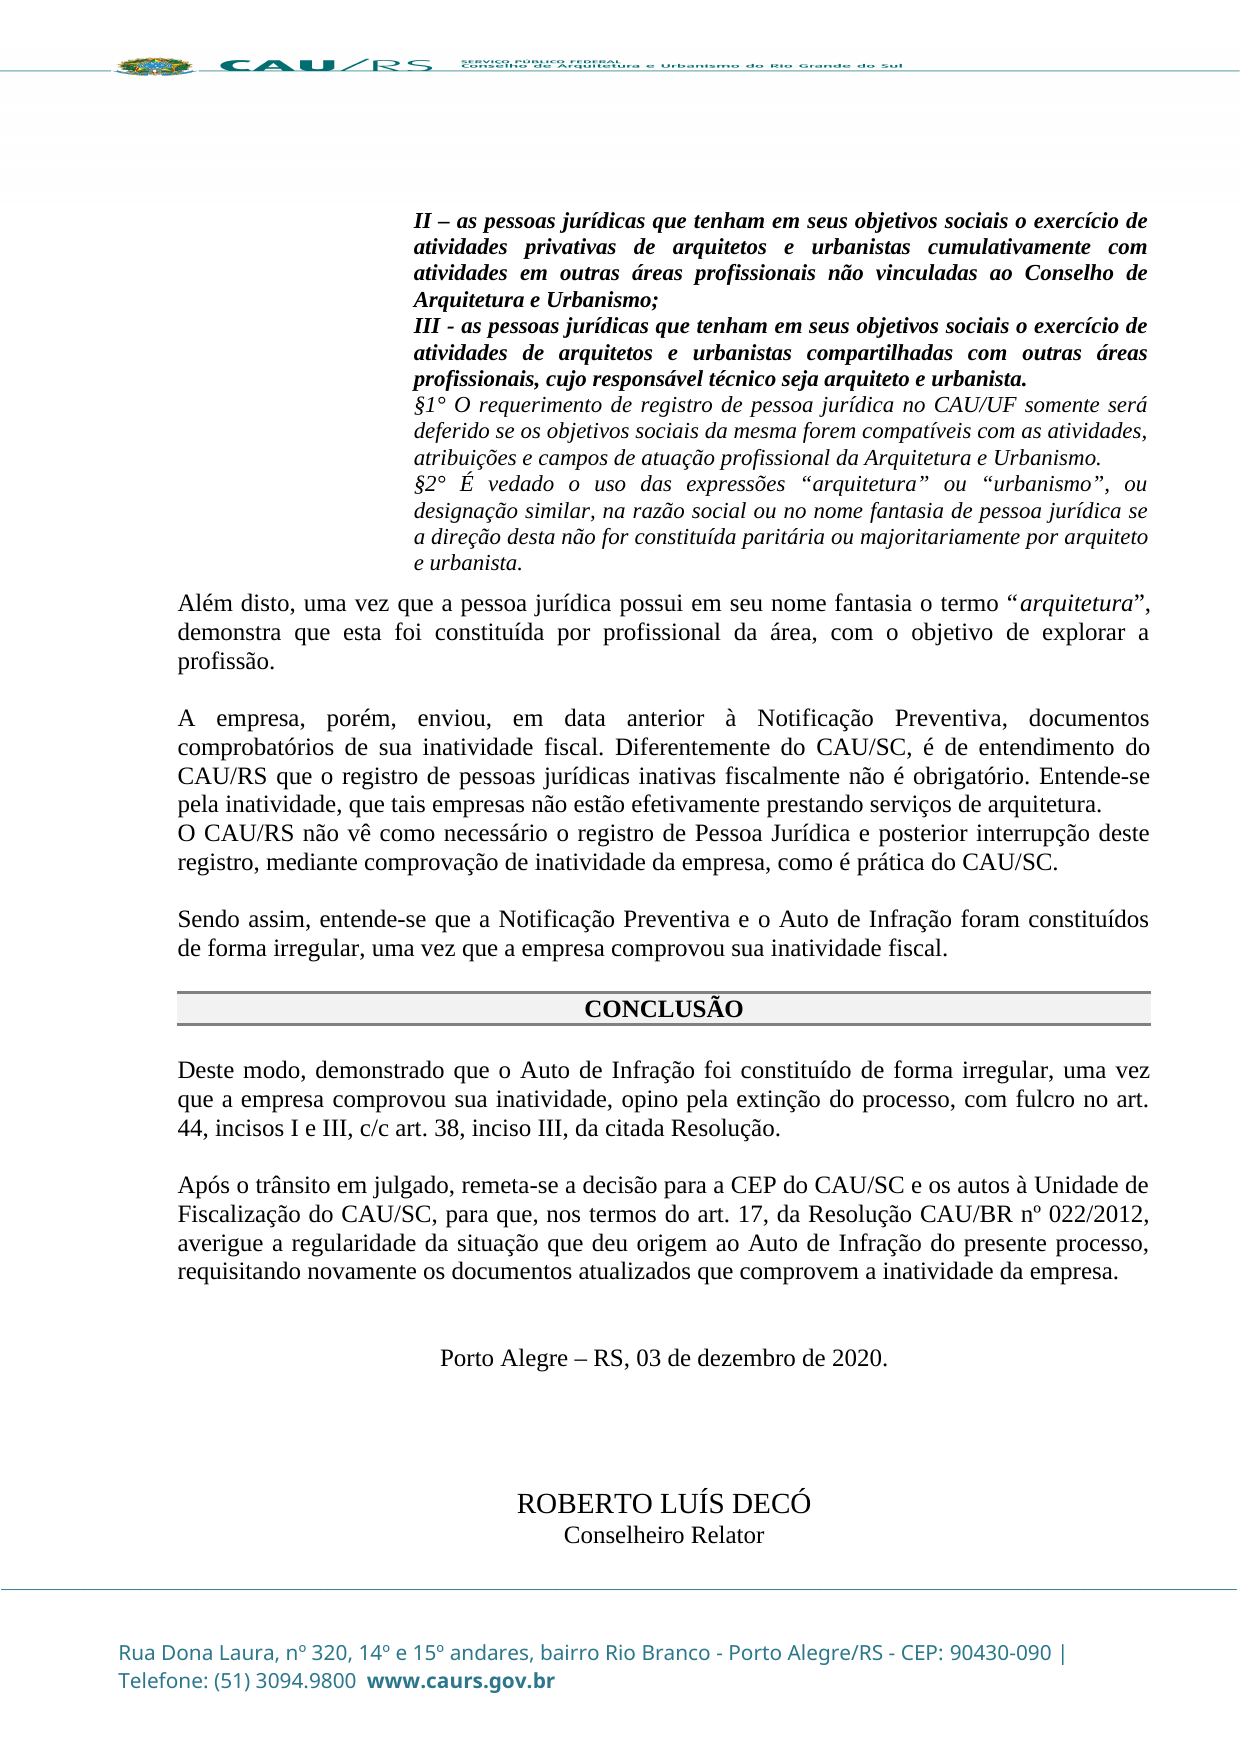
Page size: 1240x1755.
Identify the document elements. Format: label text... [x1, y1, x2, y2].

text III - as pessoas jurídicas que tenham em seus objetivos sociais o exercício de atividades de arquitetos e urbanistas compartilhadas com outras áreas profissionais, cujo responsável técnico seja arquiteto e urbanista. [413, 312, 1151, 391]
text Além disto, uma vez que a pessoa jurídica possui em seu nome fantasia o termo “arquitetura”, demonstra que esta foi constituída por profissional da área, com o objetivo de explorar a profissão. [177, 588, 1151, 674]
text Conselheiro Relator [177, 1520, 1151, 1549]
text Deste modo, demonstrado que o Auto de Infração foi constituído de forma irregular, uma vez que a empresa comprovou sua inatividade, opino pela extinção do processo, com fulcro no art. 44, incisos I e III, c/c art. 38, inciso III, da citada Resolução. [177, 1055, 1151, 1141]
text §1° O requerimento de registro de pessoa jurídica no CAU/UF somente será deferido se os objetivos sociais da mesma forem compatíveis com as atividades, atribuições e campos de atuação profissional da Arquitetura e Urbanismo. [413, 391, 1151, 470]
table_header CONCLUSÃO [177, 994, 1151, 1023]
text O CAU/RS não vê como necessário o registro de Pessoa Jurídica e posterior interrupção deste registro, mediante comprovação de inatividade da empresa, como é prática do CAU/SC. [177, 818, 1151, 876]
text II – as pessoas jurídicas que tenham em seus objetivos sociais o exercício de atividades privativas de arquitetos e urbanistas cumulativamente com atividades em outras áreas profissionais não vinculadas ao Conselho de Arquitetura e Urbanismo; [413, 207, 1151, 312]
text Sendo assim, entende-se que a Notificação Preventiva e o Auto de Infração foram constituídos de forma irregular, uma vez que a empresa comprovou sua inatividade fiscal. [177, 904, 1151, 962]
text Porto Alegre – RS, 03 de dezembro de 2020. [177, 1343, 1151, 1371]
text A empresa, porém, enviou, em data anterior à Notificação Preventiva, documentos comprobatórios de sua inatividade fiscal. Diferentemente do CAU/SC, é de entendimento do CAU/RS que o registro de pessoas jurídicas inativas fiscalmente não é obrigatório. Entende-se pela inatividade, que tais empresas não estão efetivamente prestando serviços de arquitetura. [177, 703, 1151, 818]
text §2° É vedado o uso das expressões “arquitetura” ou “urbanismo”, ou designação similar, na razão social ou no nome fantasia de pessoa jurídica se a direção desta não for constituída paritária ou majoritariamente por arquiteto e urbanista. [413, 470, 1151, 576]
text ROBERTO LUÍS DECÓ [177, 1486, 1151, 1520]
text Após o trânsito em julgado, remeta-se a decisão para a CEP do CAU/SC e os autos à Unidade de Fiscalização do CAU/SC, para que, nos termos do art. 17, da Resolução CAU/BR nº 022/2012, averigue a regularidade da situação que deu origem ao Auto de Infração do presente processo, requisitando novamente os documentos atualizados que comprovem a inatividade da empresa. [177, 1170, 1151, 1285]
